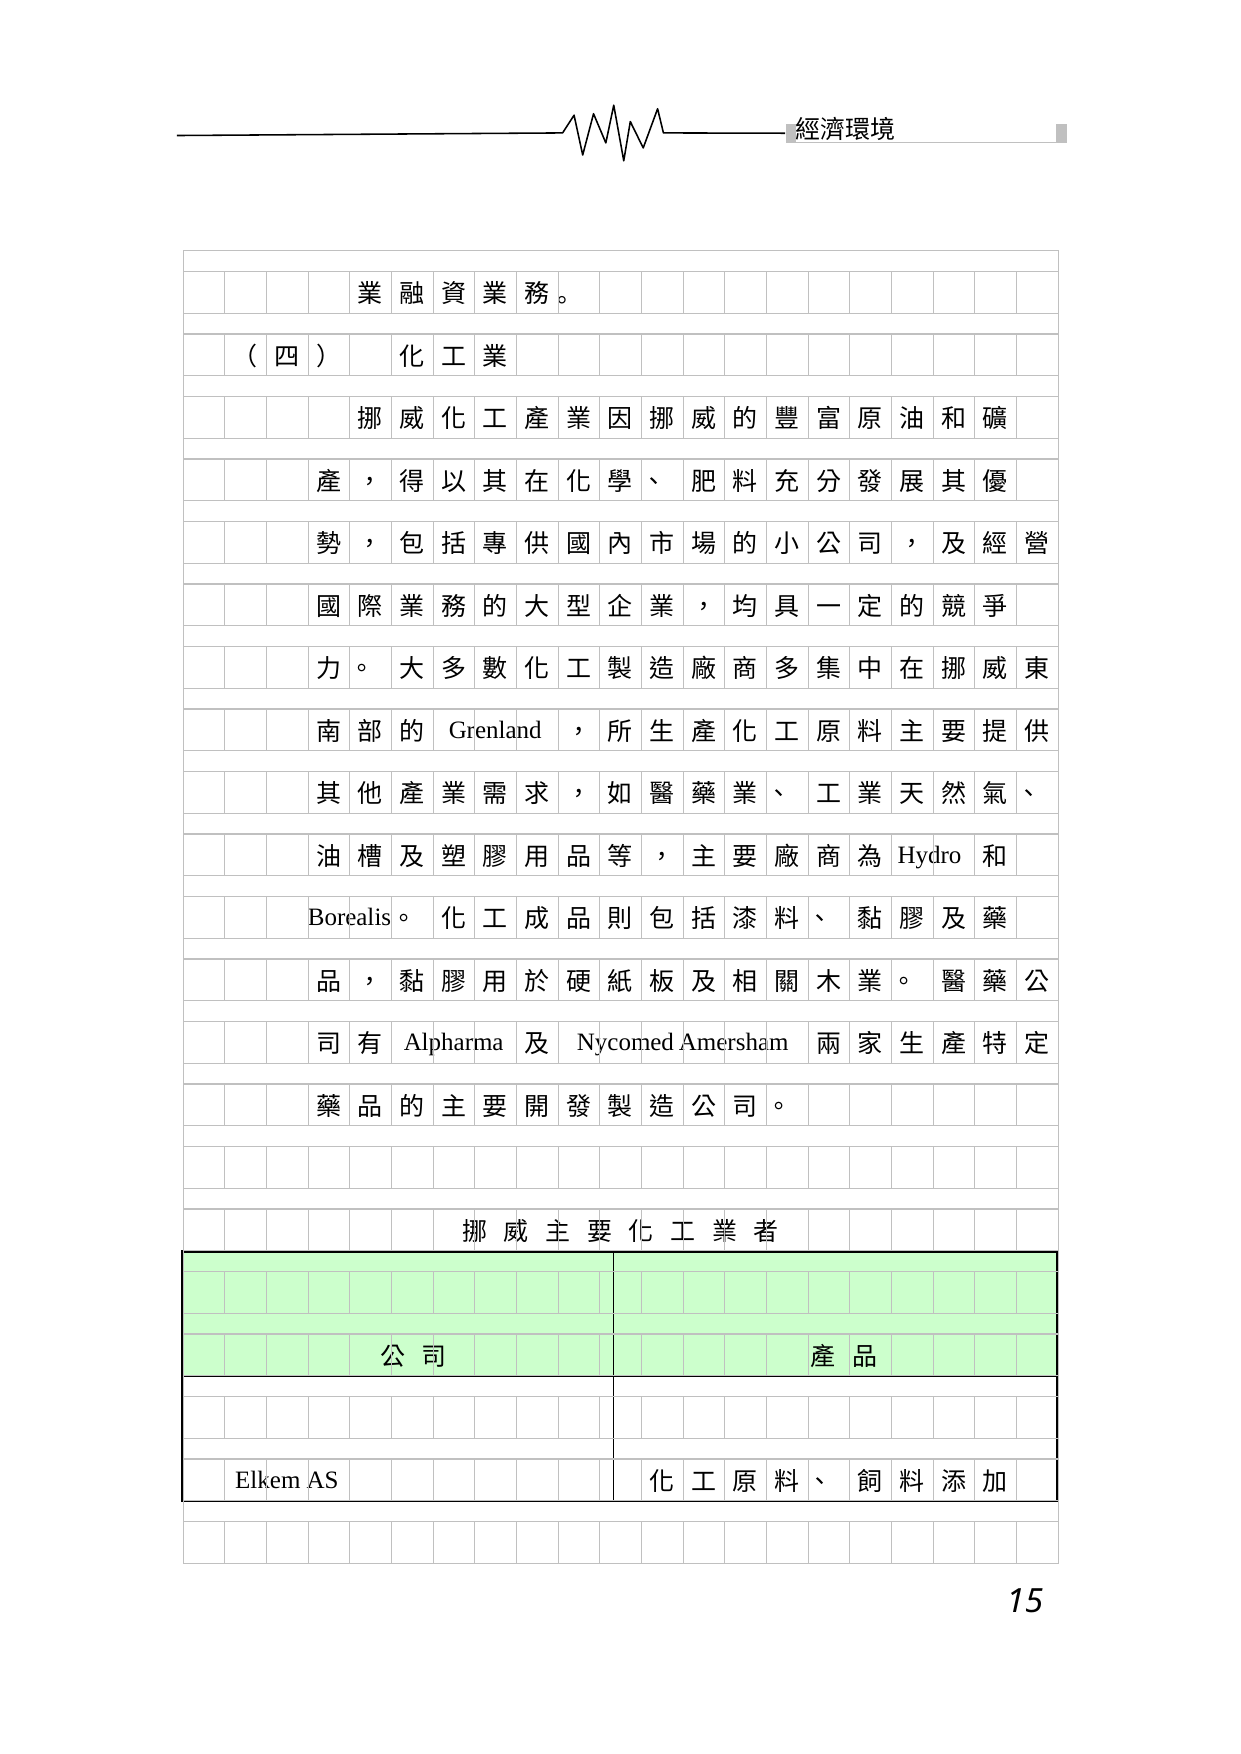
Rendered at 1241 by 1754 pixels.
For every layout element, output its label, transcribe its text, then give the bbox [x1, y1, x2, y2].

text 挪威主要化工業者 [392, 1210, 433, 1250]
text 挪威主要化工業者 [850, 1210, 891, 1250]
table_cell Elkem AS [517, 1397, 558, 1438]
table_header [684, 1335, 724, 1375]
table_cell 化工原料、飼料添加物 [850, 1397, 891, 1438]
text 挪威化工產業因挪威的豐富原油和礦產，得以其在化學、肥料充分發展其優勢，包括專供國內市場的小公司，及經營國際業務的大型企業，均具一定的競爭力。大多數化工製造廠商多集中在挪威東南部的Grenland，所生產化工原料主要提供其他產業需求，如醫藥業、工業天然氣、油槽及塑膠用品等，主要廠商為Hydro 和Borealis。化工成品則包括漆料、黏膠及藥品，黏膠用於硬紙板及相關木業。醫藥公司有Alpharma及Nycomed Amersham兩家生產特定藥品的主要開發製造公司。 [281, 626, 1058, 646]
table_header 公司 [350, 1335, 391, 1375]
table_header 公司 [309, 1335, 349, 1375]
table_header 公司 [434, 1335, 474, 1375]
table_header 公司 [184, 1253, 613, 1271]
table_header [684, 1272, 724, 1313]
table_cell Elkem AS [392, 1460, 433, 1500]
table_cell Elkem AS [184, 1439, 613, 1458]
text 挪威化工產業因挪威的豐富原油和礦產，得以其在化學、肥料充分發展其優勢，包括專供國內市場的小公司，及經營國際業務的大型企業，均具一定的競爭力。大多數化工製造廠商多集中在挪威東南部的Grenland，所生產化工原料主要提供其他產業需求，如醫藥業、工業天然氣、油槽及塑膠用品等，主要廠商為Hydro 和Borealis。化工成品則包括漆料、黏膠及藥品，黏膠用於硬紙板及相關木業。醫藥公司有Alpharma及Nycomed Amersham兩家生產特定藥品的主要開發製造公司。 [281, 1064, 1058, 1083]
table_header [934, 1272, 974, 1313]
table_header [850, 1272, 891, 1313]
text [850, 335, 891, 375]
table_cell 化工原料、飼料添加物 [767, 1460, 808, 1500]
text [809, 335, 849, 375]
table_header 公司 [559, 1272, 599, 1313]
text （ [225, 335, 266, 375]
text 挪威主要化工業者 [184, 1210, 224, 1250]
table_header 公司 [184, 1335, 224, 1375]
table_cell 化工原料、飼料添加物 [684, 1460, 724, 1500]
table_header 公司 [225, 1335, 266, 1375]
text 挪威主要化工業者 [642, 1210, 683, 1250]
table_cell 化工原料、飼料添加物 [975, 1460, 1016, 1500]
table_cell 化工原料、飼料添加物 [934, 1460, 974, 1500]
table_header [1017, 1335, 1056, 1375]
table_cell 化工原料、飼料添加物 [1017, 1460, 1056, 1500]
text [207, 314, 1058, 333]
table_cell 化工原料、飼料添加物 [614, 1377, 1056, 1396]
text 挪威主要化工業者 [725, 1210, 766, 1250]
text 挪威化工產業因挪威的豐富原油和礦產，得以其在化學、肥料充分發展其優勢，包括專供國內市場的小公司，及經營國際業務的大型企業，均具一定的競爭力。大多數化工製造廠商多集中在挪威東南部的Grenland，所生產化工原料主要提供其他產業需求，如醫藥業、工業天然氣、油槽及塑膠用品等，主要廠商為Hydro 和Borealis。化工成品則包括漆料、黏膠及藥品，黏膠用於硬紙板及相關木業。醫藥公司有Alpharma及Nycomed Amersham兩家生產特定藥品的主要開發製造公司。 [281, 501, 1058, 521]
text [725, 335, 766, 375]
table_cell 化工原料、飼料添加物 [892, 1397, 933, 1438]
text 挪威化工產業因挪威的豐富原油和礦產，得以其在化學、肥料充分發展其優勢，包括專供國內市場的小公司，及經營國際業務的大型企業，均具一定的競爭力。大多數化工製造廠商多集中在挪威東南部的Grenland，所生產化工原料主要提供其他產業需求，如醫藥業、工業天然氣、油槽及塑膠用品等，主要廠商為Hydro 和Borealis。化工成品則包括漆料、黏膠及藥品，黏膠用於硬紙板及相關木業。醫藥公司有Alpharma及Nycomed Amersham兩家生產特定藥品的主要開發製造公司。 [281, 376, 1058, 396]
table_cell 化工原料、飼料添加物 [809, 1460, 849, 1500]
table_cell 化工原料、飼料添加物 [892, 1460, 933, 1500]
table_cell Elkem AS [350, 1460, 391, 1500]
table_header [614, 1314, 1056, 1333]
table_cell Elkem AS [559, 1460, 599, 1500]
text 挪威主要化工業者 [434, 1210, 474, 1250]
text 挪威化工產業因挪威的豐富原油和礦產，得以其在化學、肥料充分發展其優勢，包括專供國內市場的小公司，及經營國際業務的大型企業，均具一定的競爭力。大多數化工製造廠商多集中在挪威東南部的Grenland，所生產化工原料主要提供其他產業需求，如醫藥業、工業天然氣、油槽及塑膠用品等，主要廠商為Hydro 和Borealis。化工成品則包括漆料、黏膠及藥品，黏膠用於硬紙板及相關木業。醫藥公司有Alpharma及Nycomed Amersham兩家生產特定藥品的主要開發製造公司。 [281, 1001, 1058, 1021]
table_cell Elkem AS [267, 1460, 308, 1500]
table_cell 化工原料、飼料添加物 [1017, 1397, 1056, 1438]
text [684, 335, 724, 375]
table_cell 化工原料、飼料添加物 [934, 1397, 974, 1438]
table_header [725, 1335, 766, 1375]
table_header 公司 [184, 1314, 613, 1333]
table_cell Elkem AS [184, 1460, 224, 1500]
table_header 公司 [267, 1335, 308, 1375]
table_header 公司 [600, 1335, 613, 1375]
text 挪威主要化工業者 [600, 1210, 641, 1250]
text 挪威化工產業因挪威的豐富原油和礦產，得以其在化學、肥料充分發展其優勢，包括專供國內市場的小公司，及經營國際業務的大型企業，均具一定的競爭力。大多數化工製造廠商多集中在挪威東南部的Grenland，所生產化工原料主要提供其他產業需求，如醫藥業、工業天然氣、油槽及塑膠用品等，主要廠商為Hydro 和Borealis。化工成品則包括漆料、黏膠及藥品，黏膠用於硬紙板及相關木業。醫藥公司有Alpharma及Nycomed Amersham兩家生產特定藥品的主要開發製造公司。 [281, 689, 1058, 708]
table_cell 化工原料、飼料添加物 [642, 1397, 683, 1438]
table_cell 化工原料、飼料添加物 [725, 1460, 766, 1500]
table_cell Elkem AS [184, 1377, 613, 1396]
table_header 公司 [225, 1272, 266, 1313]
table_header 公司 [600, 1272, 613, 1313]
text 化 [392, 335, 433, 375]
table_cell 化工原料、飼料添加物 [725, 1397, 766, 1438]
text 挪威主要化工業者 [809, 1210, 849, 1250]
table_cell 化工原料、飼料添加物 [614, 1460, 641, 1500]
text 挪威主要化工業者 [184, 1189, 1058, 1208]
table_header 品 [850, 1335, 891, 1375]
text 四 [267, 335, 308, 375]
table_cell Elkem AS [267, 1397, 308, 1438]
text 挪威主要化工業者 [309, 1210, 349, 1250]
text [350, 335, 391, 375]
table_cell Elkem AS [309, 1397, 349, 1438]
table_cell Elkem AS [350, 1397, 391, 1438]
text 挪威主要化工業者 [225, 1210, 266, 1250]
table_cell Elkem AS [184, 1397, 224, 1438]
table_cell 化工原料、飼料添加物 [642, 1460, 683, 1500]
table_header [975, 1272, 1016, 1313]
text 挪威化工產業因挪威的豐富原油和礦產，得以其在化學、肥料充分發展其優勢，包括專供國內市場的小公司，及經營國際業務的大型企業，均具一定的競爭力。大多數化工製造廠商多集中在挪威東南部的Grenland，所生產化工原料主要提供其他產業需求，如醫藥業、工業天然氣、油槽及塑膠用品等，主要廠商為Hydro 和Borealis。化工成品則包括漆料、黏膠及藥品，黏膠用於硬紙板及相關木業。醫藥公司有Alpharma及Nycomed Amersham兩家生產特定藥品的主要開發製造公司。 [281, 439, 1058, 458]
table_header 公司 [350, 1272, 391, 1313]
table_cell Elkem AS [225, 1397, 266, 1438]
table_header 產 [809, 1335, 849, 1375]
table_cell 化工原料、飼料添加物 [809, 1397, 849, 1438]
table_header [614, 1272, 641, 1313]
text [207, 335, 224, 375]
table_header 公司 [475, 1335, 516, 1375]
text 挪威主要化工業者 [892, 1210, 933, 1250]
table_header 公司 [517, 1272, 558, 1313]
text 挪威主要化工業者 [767, 1210, 808, 1250]
table_header [614, 1335, 641, 1375]
text 挪威主要化工業者 [975, 1210, 1016, 1250]
text 挪威主要化工業者 [559, 1210, 599, 1250]
text 挪威化工產業因挪威的豐富原油和礦產，得以其在化學、肥料充分發展其優勢，包括專供國內市場的小公司，及經營國際業務的大型企業，均具一定的競爭力。大多數化工製造廠商多集中在挪威東南部的Grenland，所生產化工原料主要提供其他產業需求，如醫藥業、工業天然氣、油槽及塑膠用品等，主要廠商為Hydro 和Borealis。化工成品則包括漆料、黏膠及藥品，黏膠用於硬紙板及相關木業。醫藥公司有Alpharma及Nycomed Amersham兩家生產特定藥品的主要開發製造公司。 [281, 814, 1058, 833]
table_cell Elkem AS [559, 1397, 599, 1438]
table_header [725, 1272, 766, 1313]
table_header [934, 1335, 974, 1375]
table_cell Elkem AS [600, 1460, 613, 1500]
table_cell 化工原料、飼料添加物 [614, 1439, 1056, 1458]
text 挪威主要化工業者 [267, 1210, 308, 1250]
table_cell Elkem AS [309, 1460, 349, 1500]
text 挪威主要化工業者 [475, 1210, 516, 1250]
text ） [309, 335, 349, 375]
table_cell Elkem AS [392, 1397, 433, 1438]
text 挪威化工產業因挪威的豐富原油和礦產，得以其在化學、肥料充分發展其優勢，包括專供國內市場的小公司，及經營國際業務的大型企業，均具一定的競爭力。大多數化工製造廠商多集中在挪威東南部的Grenland，所生產化工原料主要提供其他產業需求，如醫藥業、工業天然氣、油槽及塑膠用品等，主要廠商為Hydro 和Borealis。化工成品則包括漆料、黏膠及藥品，黏膠用於硬紙板及相關木業。醫藥公司有Alpharma及Nycomed Amersham兩家生產特定藥品的主要開發製造公司。 [281, 876, 1058, 896]
table_header 公司 [475, 1272, 516, 1313]
table_cell Elkem AS [475, 1460, 516, 1500]
text 挪威化工產業因挪威的豐富原油和礦產，得以其在化學、肥料充分發展其優勢，包括專供國內市場的小公司，及經營國際業務的大型企業，均具一定的競爭力。大多數化工製造廠商多集中在挪威東南部的Grenland，所生產化工原料主要提供其他產業需求，如醫藥業、工業天然氣、油槽及塑膠用品等，主要廠商為Hydro 和Borealis。化工成品則包括漆料、黏膠及藥品，黏膠用於硬紙板及相關木業。醫藥公司有Alpharma及Nycomed Amersham兩家生產特定藥品的主要開發製造公司。 [281, 564, 1058, 583]
text 挪威化工產業因挪威的豐富原油和礦產，得以其在化學、肥料充分發展其優勢，包括專供國內市場的小公司，及經營國際業務的大型企業，均具一定的競爭力。大多數化工製造廠商多集中在挪威東南部的Grenland，所生產化工原料主要提供其他產業需求，如醫藥業、工業天然氣、油槽及塑膠用品等，主要廠商為Hydro 和Borealis。化工成品則包括漆料、黏膠及藥品，黏膠用於硬紙板及相關木業。醫藥公司有Alpharma及Nycomed Amersham兩家生產特定藥品的主要開發製造公司。 [281, 939, 1058, 958]
table_header 公司 [517, 1335, 558, 1375]
table_cell Elkem AS [225, 1460, 266, 1500]
text [892, 335, 933, 375]
table_cell Elkem AS [600, 1397, 613, 1438]
table_header [892, 1335, 933, 1375]
table_header [975, 1335, 1016, 1375]
table_cell 化工原料、飼料添加物 [684, 1397, 724, 1438]
table_header 公司 [392, 1272, 433, 1313]
table_header 公司 [434, 1272, 474, 1313]
table_header 公司 [309, 1272, 349, 1313]
table_header [642, 1272, 683, 1313]
text ４、金融與保險：挪威金融機構及銀行占有全球海事銀行10%的市場，挪威海事保險金額計占全球海事保險市場的20%。1962年由23家在挪威從事業務的銀行及挪威政府共同成立的挪威融資機構（Eksportfinans），專責提供挪威出口公司2012年以前之相干貸款融資；2012年7月1日由挪威政府另成立的挪威信用機構（Export Credit Norway）專責新的出口企業融資業務。 [281, 251, 1058, 271]
text 挪威主要化工業者 [934, 1210, 974, 1250]
table_header [1017, 1272, 1056, 1313]
text [975, 335, 1016, 375]
table_header 公司 [559, 1335, 599, 1375]
table_header [614, 1253, 1056, 1271]
table_header 公司 [392, 1335, 433, 1375]
text 業 [475, 335, 516, 375]
table_header [809, 1272, 849, 1313]
text 挪威主要化工業者 [517, 1210, 558, 1250]
table_cell Elkem AS [517, 1460, 558, 1500]
table_cell Elkem AS [475, 1397, 516, 1438]
text [1017, 335, 1058, 375]
table_header [892, 1272, 933, 1313]
table_header 公司 [184, 1272, 224, 1313]
text 挪威主要化工業者 [1017, 1210, 1058, 1250]
table_cell Elkem AS [434, 1397, 474, 1438]
table_cell 化工原料、飼料添加物 [767, 1397, 808, 1438]
table_cell 化工原料、飼料添加物 [850, 1460, 891, 1500]
table_header [642, 1335, 683, 1375]
text [767, 335, 808, 375]
text [559, 335, 599, 375]
table_cell Elkem AS [434, 1460, 474, 1500]
text 挪威化工產業因挪威的豐富原油和礦產，得以其在化學、肥料充分發展其優勢，包括專供國內市場的小公司，及經營國際業務的大型企業，均具一定的競爭力。大多數化工製造廠商多集中在挪威東南部的Grenland，所生產化工原料主要提供其他產業需求，如醫藥業、工業天然氣、油槽及塑膠用品等，主要廠商為Hydro 和Borealis。化工成品則包括漆料、黏膠及藥品，黏膠用於硬紙板及相關木業。醫藥公司有Alpharma及Nycomed Amersham兩家生產特定藥品的主要開發製造公司。 [281, 751, 1058, 771]
table_cell 化工原料、飼料添加物 [975, 1397, 1016, 1438]
text [600, 335, 641, 375]
text 工 [434, 335, 474, 375]
text 挪威主要化工業者 [350, 1210, 391, 1250]
table_header [767, 1335, 808, 1375]
table_cell 化工原料、飼料添加物 [614, 1397, 641, 1438]
text [642, 335, 683, 375]
table_header [767, 1272, 808, 1313]
text [517, 335, 558, 375]
text [934, 335, 974, 375]
text 挪威主要化工業者 [684, 1210, 724, 1250]
table_header 公司 [267, 1272, 308, 1313]
